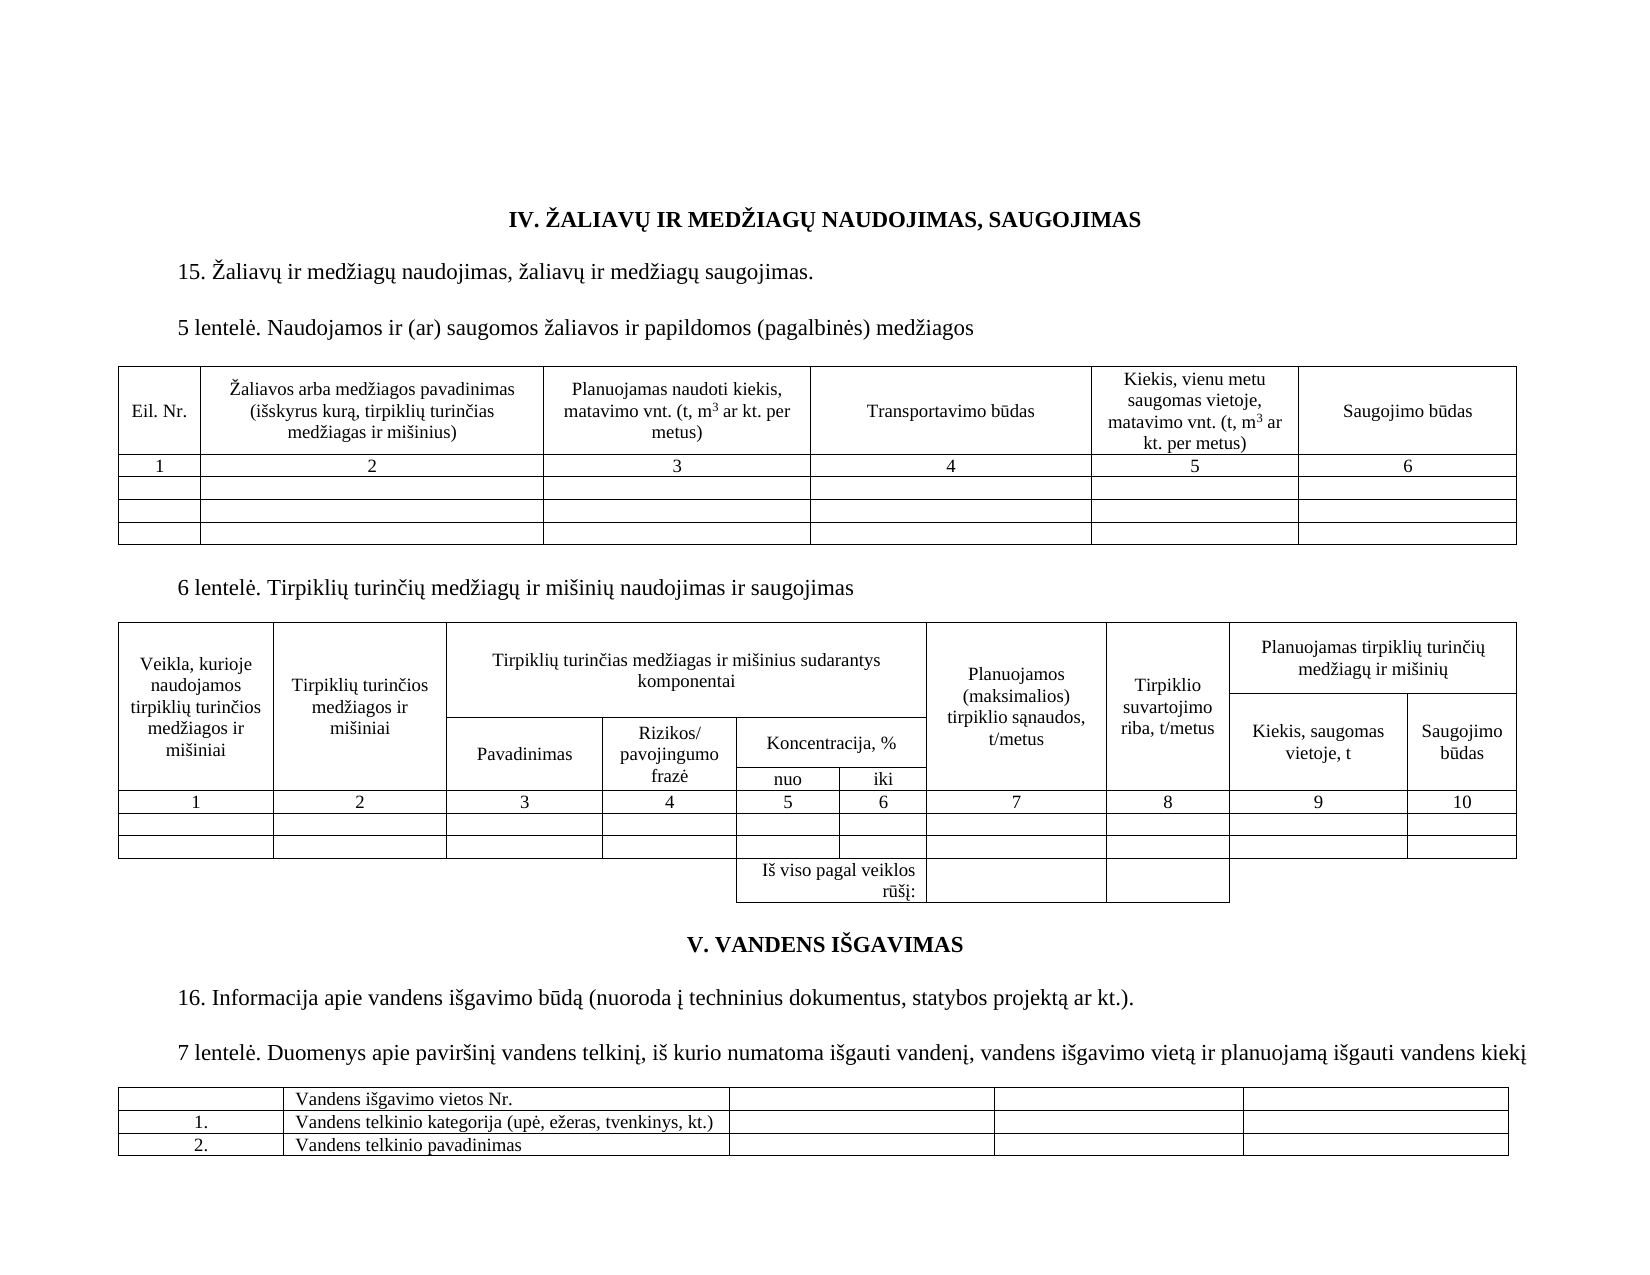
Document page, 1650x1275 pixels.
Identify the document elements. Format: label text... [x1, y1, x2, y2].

table_cell [201, 500, 543, 522]
table_cell [201, 477, 543, 499]
table_cell Vandens telkinio kategorija (upė, ežeras, tvenkinys, kt.) [284, 1111, 729, 1132]
table_cell 8 [1107, 791, 1229, 812]
table_cell 1 [119, 455, 200, 476]
table_header Vandens išgavimo vietos Nr. [284, 1088, 729, 1110]
table_cell [119, 836, 273, 858]
table_cell [274, 814, 446, 835]
table_cell 2. [119, 1134, 283, 1155]
table_cell 2 [274, 791, 446, 812]
table_cell [544, 500, 810, 522]
table_cell [274, 836, 446, 858]
table_cell 4 [811, 455, 1091, 476]
table_cell [446, 859, 603, 902]
table_cell [603, 836, 736, 858]
text 6 lentelė. Tirpiklių turinčių medžiagų ir mišinių naudojimas ir saugojimas [118, 574, 1532, 600]
table_cell [274, 859, 446, 902]
table_cell [1107, 814, 1229, 835]
table_cell Kiekis, saugomas vietoje, t [1230, 694, 1407, 790]
table_cell 4 [603, 791, 736, 812]
table_cell [927, 859, 1106, 902]
table_header Tirpiklių turinčios medžiagos ir mišiniai [274, 623, 446, 790]
table_cell [730, 1111, 994, 1132]
table_cell [811, 523, 1091, 544]
text IV. ŽALIAVŲ IR MEDŽIAGŲ NAUDOJIMAS, SAUGOJIMAS [118, 206, 1532, 232]
table_header [730, 1088, 994, 1110]
table_cell [447, 814, 602, 835]
table_header Planuojamas tirpiklių turinčių medžiagų ir mišinių [1230, 623, 1516, 693]
table_cell [1107, 836, 1229, 858]
table_header Tirpiklio suvartojimo riba, t/metus [1107, 623, 1229, 790]
table_cell [927, 836, 1106, 858]
table_cell 1. [119, 1111, 283, 1132]
table_cell 7 [927, 791, 1106, 812]
table_cell [1230, 814, 1407, 835]
table_cell [1092, 477, 1298, 499]
table_cell iki [840, 768, 926, 790]
table_cell Iš viso pagal veiklos rūšį: [737, 859, 926, 902]
table_cell [1230, 836, 1407, 858]
table_header [119, 1088, 283, 1110]
table_cell [840, 836, 926, 858]
table_cell [927, 814, 1106, 835]
table_cell [119, 477, 200, 499]
text V. VANDENS IŠGAVIMAS [118, 932, 1532, 958]
table_cell 3 [544, 455, 810, 476]
table_header Planuojamos (maksimalios) tirpiklio sąnaudos, t/metus [927, 623, 1106, 790]
table_cell [119, 523, 200, 544]
table_cell [811, 500, 1091, 522]
table_header Transportavimo būdas [811, 367, 1091, 454]
table_cell [1107, 859, 1229, 902]
table_header Žaliavos arba medžiagos pavadinimas (išskyrus kurą, tirpiklių turinčias medžiagas ir mišinius) [201, 367, 543, 454]
table_cell Koncentracija, % [737, 718, 926, 767]
table_cell [119, 814, 273, 835]
table_cell [737, 814, 839, 835]
table_cell [730, 1134, 994, 1155]
table_cell Pavadinimas [447, 718, 602, 790]
text 16. Informacija apie vandens išgavimo būdą (nuoroda į techninius dokumentus, statybos projektą ar kt.). [118, 984, 1532, 1011]
table_cell 5 [737, 791, 839, 812]
table_cell Vandens telkinio pavadinimas [284, 1134, 729, 1155]
table_cell [811, 477, 1091, 499]
table_cell [1299, 477, 1516, 499]
table_cell Rizikos/pavojingumo frazė [603, 718, 736, 790]
table_cell [995, 1111, 1243, 1132]
table_cell [1092, 523, 1298, 544]
table_header Veikla, kurioje naudojamos tirpiklių turinčios medžiagos ir mišiniai [119, 623, 273, 790]
table_cell 6 [1299, 455, 1516, 476]
table_cell 9 [1230, 791, 1407, 812]
table_cell [118, 859, 273, 902]
table_cell [1244, 1111, 1508, 1132]
table_cell [603, 859, 736, 902]
text 15. Žaliavų ir medžiagų naudojimas, žaliavų ir medžiagų saugojimas. [118, 259, 1532, 285]
table_cell [1408, 814, 1516, 835]
table_cell nuo [737, 768, 839, 790]
text 7 lentelė. Duomenys apie paviršinį vandens telkinį, iš kurio numatoma išgauti vandenį, vandens išgavimo vietą ir planuojamą išgauti vandens kiekį [118, 1039, 1532, 1066]
table_cell 1 [119, 791, 273, 812]
table_cell [1299, 500, 1516, 522]
table_cell [1407, 859, 1517, 902]
table_header Eil. Nr. [119, 367, 200, 454]
table_header Tirpiklių turinčias medžiagas ir mišinius sudarantys komponentai [447, 623, 926, 717]
table_header Saugojimo būdas [1299, 367, 1516, 454]
table_cell [119, 500, 200, 522]
table_cell 10 [1408, 791, 1516, 812]
table_cell 5 [1092, 455, 1298, 476]
table_cell [1230, 859, 1318, 902]
table_header [1244, 1088, 1508, 1110]
table_cell [1318, 859, 1407, 902]
table_cell 6 [840, 791, 926, 812]
table_cell [1408, 836, 1516, 858]
table_cell Saugojimo būdas [1408, 694, 1516, 790]
table_cell [544, 477, 810, 499]
table_cell [840, 814, 926, 835]
table_cell [1244, 1134, 1508, 1155]
table_cell [995, 1134, 1243, 1155]
table_header [995, 1088, 1243, 1110]
text 5 lentelė. Naudojamos ir (ar) saugomos žaliavos ir papildomos (pagalbinės) medžiagos [118, 314, 1532, 340]
table_cell 2 [201, 455, 543, 476]
table_cell [544, 523, 810, 544]
table_header Planuojamas naudoti kiekis, matavimo vnt. (t, m3 ar kt. per metus) [544, 367, 810, 454]
table_cell [201, 523, 543, 544]
table_cell [447, 836, 602, 858]
table_header Kiekis, vienu metu saugomas vietoje, matavimo vnt. (t, m3 ar kt. per metus) [1092, 367, 1298, 454]
table_cell [1092, 500, 1298, 522]
table_cell 3 [447, 791, 602, 812]
table_cell [603, 814, 736, 835]
table_cell [1299, 523, 1516, 544]
table_cell [737, 836, 839, 858]
